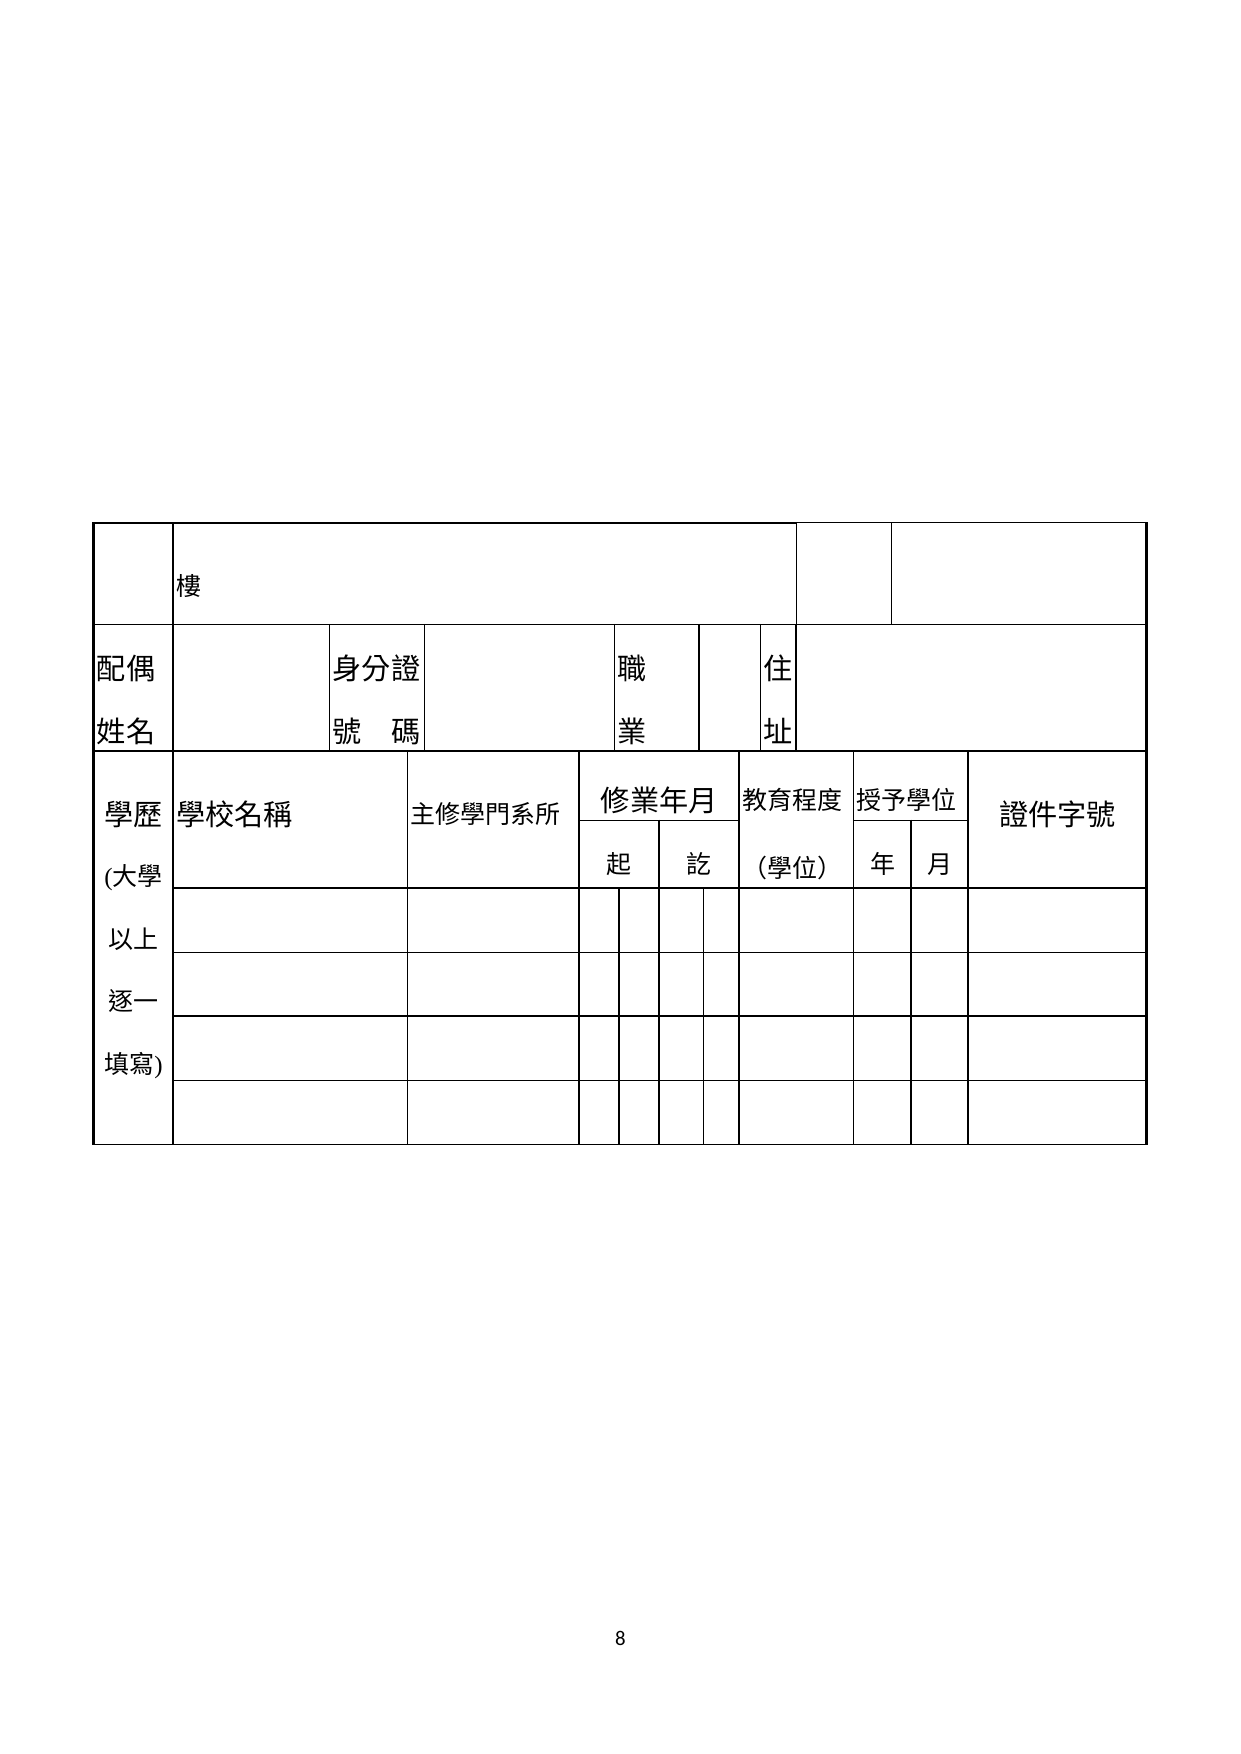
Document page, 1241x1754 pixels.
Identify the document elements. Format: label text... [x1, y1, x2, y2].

table_cell [620, 1017, 658, 1079]
table_cell [892, 523, 1145, 624]
table_cell [969, 889, 1145, 951]
table_cell 證件字號 [969, 752, 1145, 887]
table_cell 授予學位 [854, 752, 967, 819]
table_cell [854, 1081, 910, 1143]
table_cell [580, 953, 618, 1015]
table_cell [408, 953, 578, 1015]
table_cell [620, 1081, 658, 1143]
table_cell [174, 889, 407, 951]
table_cell 配偶 姓名 [95, 625, 172, 750]
table_cell 樓 [174, 524, 796, 624]
table_cell [704, 1081, 738, 1143]
table_cell [704, 889, 738, 951]
table_cell [740, 953, 853, 1015]
table_cell [425, 625, 614, 750]
table_cell [580, 1081, 618, 1143]
table_cell [854, 953, 910, 1015]
table_cell [912, 1081, 967, 1143]
table_cell [969, 1017, 1145, 1079]
table_cell [660, 1081, 703, 1143]
table_cell [740, 1017, 853, 1079]
table_cell [660, 1017, 703, 1079]
table_cell [408, 889, 578, 951]
table_cell [580, 889, 618, 951]
table_cell [912, 953, 967, 1015]
table_cell 月 [912, 821, 967, 887]
table_cell [580, 1017, 618, 1079]
table_cell 修業年月 [580, 752, 738, 819]
table_cell 起 [580, 821, 658, 887]
table_cell [408, 1017, 578, 1079]
table_cell [969, 953, 1145, 1015]
table_cell [660, 889, 703, 951]
table_cell [912, 1017, 967, 1079]
table_cell [797, 523, 891, 624]
table_cell [969, 1081, 1145, 1143]
table_cell [174, 953, 407, 1015]
table_cell 學歷(大學以上逐一填寫) [95, 752, 172, 1143]
table_cell 主修學門系所 [408, 752, 578, 887]
table_cell [174, 1081, 407, 1143]
table_cell [620, 889, 658, 951]
table_cell [854, 1017, 910, 1079]
table_cell [704, 953, 738, 1015]
table_cell [408, 1081, 578, 1143]
table_cell [95, 524, 172, 624]
table_cell [854, 889, 910, 951]
table_cell [740, 889, 853, 951]
table_cell [700, 625, 760, 750]
table_cell [912, 889, 967, 951]
table_cell [174, 625, 329, 750]
table_cell [620, 953, 658, 1015]
table_cell 教育程度 （學位） [740, 752, 853, 887]
table_cell 身分證號 碼 [330, 625, 424, 750]
table_cell [797, 625, 1145, 750]
table_cell [740, 1081, 853, 1143]
table_cell 年 [854, 821, 910, 887]
table_cell 訖 [660, 821, 738, 887]
table_cell 住 址 [761, 625, 795, 750]
table_cell 學校名稱 [174, 752, 407, 887]
table_cell 職 業 [615, 625, 698, 750]
table_cell [174, 1017, 407, 1079]
table_cell [660, 953, 703, 1015]
table_cell [704, 1017, 738, 1079]
